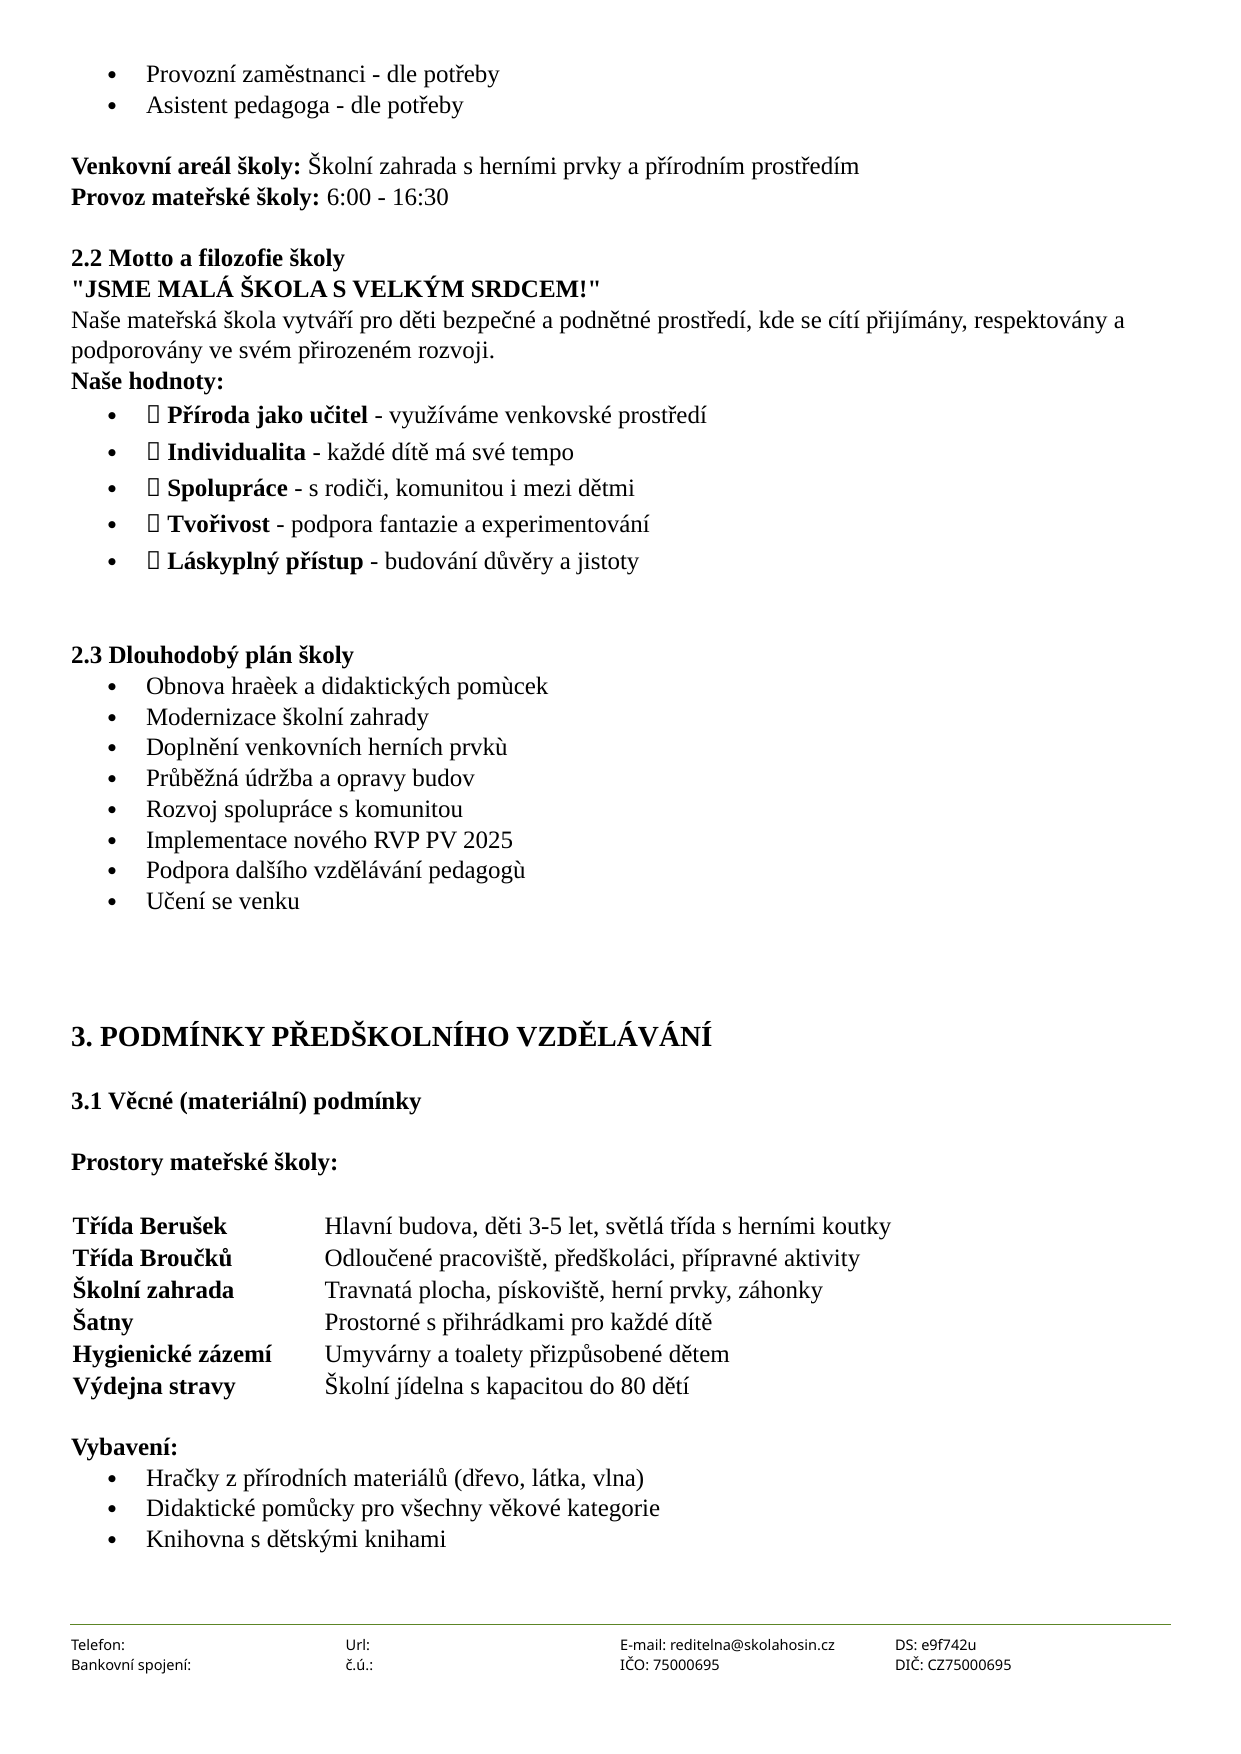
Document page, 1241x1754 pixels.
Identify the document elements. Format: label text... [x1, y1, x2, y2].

text Venkovní areál školy: Školní zahrada s herními prvky a přírodním prostředím [71, 151, 1169, 180]
list Knihovna s dětskými knihami [108, 1524, 1169, 1553]
list Implementace nového RVP PV 2025 [108, 825, 1169, 853]
text Naše hodnoty: [71, 366, 1169, 395]
list Obnova hraèek a didaktických pomùcek [108, 671, 1169, 700]
list Hračky z přírodních materiálů (dřevo, látka, vlna) [108, 1463, 1169, 1491]
list Didaktické pomůcky pro všechny věkové kategorie [108, 1493, 1169, 1522]
text 3. PODMÍNKY PŘEDŠKOLNÍHO VZDĚLÁVÁNÍ [71, 1019, 1169, 1053]
table_header [323, 1178, 1016, 1210]
table_cell Travnatá plocha, pískoviště, herní prvky, záhonky [323, 1274, 1016, 1306]
table_cell Výdejna stravy [71, 1369, 323, 1401]
table_cell Prostorné s přihrádkami pro každé dítě [323, 1306, 1016, 1337]
list Asistent pedagoga - dle potřeby [108, 90, 1169, 118]
table_cell Třída Berušek [71, 1210, 323, 1242]
list 👶 Individualita - každé dítě má své tempo [108, 433, 1169, 467]
table_cell Odloučené pracoviště, předškoláci, přípravné aktivity [323, 1242, 1016, 1274]
text "JSME MALÁ ŠKOLA S VELKÝM SRDCEM!" [71, 274, 1169, 303]
table_cell Školní jídelna s kapacitou do 80 dětí [323, 1369, 1016, 1401]
text Naše mateřská škola vytváří pro děti bezpečné a podnětné prostředí, kde se cítí přijímány, respektovány a podporovány ve svém přirozeném rozvoji. [71, 305, 1169, 364]
list Učení se venku [108, 886, 1169, 915]
list Rozvoj spolupráce s komunitou [108, 794, 1169, 823]
text 2.3 Dlouhodobý plán školy [71, 640, 1169, 669]
list Podpora dalšího vzdělávání pedagogù [108, 855, 1169, 884]
list Provozní zaměstnanci - dle potřeby [108, 59, 1169, 88]
text 3.1 Věcné (materiální) podmínky [71, 1086, 1169, 1114]
table_cell Umyvárny a toalety přizpůsobené dětem [323, 1338, 1016, 1369]
list 🤝 Spolupráce - s rodiči, komunitou i mezi dětmi [108, 470, 1169, 504]
text Prostory mateřské školy: [71, 1147, 1169, 1176]
list Průběžná údržba a opravy budov [108, 763, 1169, 792]
list Modernizace školní zahrady [108, 702, 1169, 731]
list 💚 Láskyplný přístup - budování důvěry a jistoty [108, 542, 1169, 577]
list Doplnění venkovních herních prvkù [108, 732, 1169, 761]
table_cell Třída Broučků [71, 1242, 323, 1274]
table_cell Šatny [71, 1306, 323, 1337]
table_header [71, 1178, 323, 1210]
table_cell Hlavní budova, děti 3-5 let, světlá třída s herními koutky [323, 1210, 1016, 1242]
list 🎨 Tvořivost - podpora fantazie a experimentování [108, 506, 1169, 540]
text Provoz mateřské školy: 6:00 - 16:30 [71, 182, 1169, 211]
text 2.2 Motto a filozofie školy [71, 243, 1169, 272]
list 🌳 Příroda jako učitel - využíváme venkovské prostředí [108, 397, 1169, 431]
table_cell Školní zahrada [71, 1274, 323, 1306]
table_cell Hygienické zázemí [71, 1338, 323, 1369]
text Vybavení: [71, 1432, 1169, 1461]
